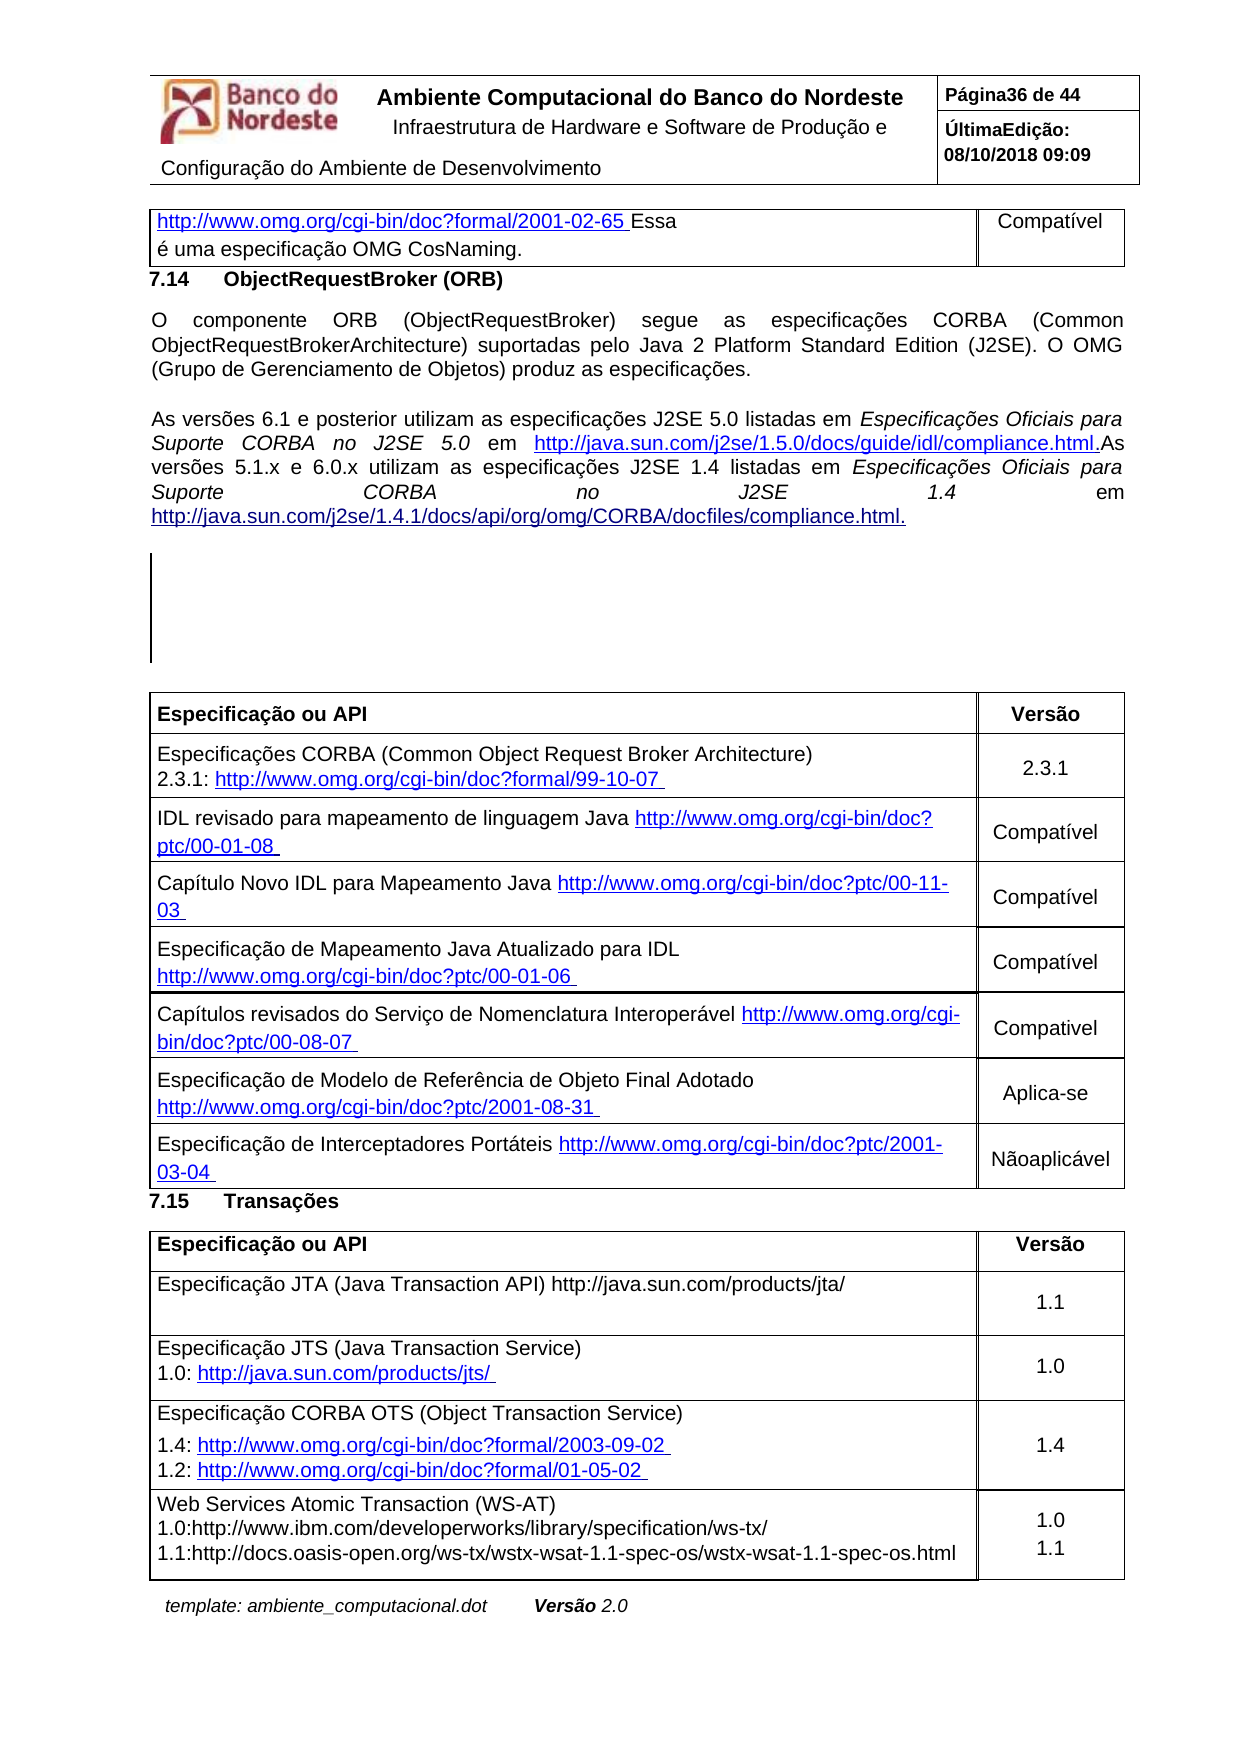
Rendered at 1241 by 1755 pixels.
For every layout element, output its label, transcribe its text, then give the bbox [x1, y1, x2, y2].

table_cell Especificação JTA (Java Transaction API) http://java.sun.com/products/jta/ [151, 1272, 976, 1335]
table_header Especificação ou API [151, 693, 976, 733]
table_cell Nãoaplicável [979, 1124, 1124, 1188]
table_cell Especificação de Modelo de Referência de Objeto Final Adotado http://www.omg.org/cgi-bin/doc?ptc/2001-08-31 [151, 1058, 976, 1122]
table_header Versão [979, 693, 1124, 733]
text As versões 6.1 e posterior utilizam as especificações J2SE 5.0 listadas em Especificações Oficiais para Suporte CORBA no J2SE 5.0 em http://java.sun.com/j2se/1.5.0/docs/guide/idl/compliance.html.As versões 5.1.x e 6.0.x utilizam as especificações J2SE 1.4 listadas em Especificações Oficiais para Suporte CORBA no J2SE 1.4 em http://java.sun.com/j2se/1.4.1/docs/api/org/omg/CORBA/docfiles/compliance.html. [151, 406, 1124, 528]
table_cell Especificação de Mapeamento Java Atualizado para IDL http://www.omg.org/cgi-bin/doc?ptc/00-01-06 [151, 927, 976, 991]
table_cell Capítulos revisados do Serviço de Nomenclatura Interoperável http://www.omg.org/cgi-bin/doc?ptc/00-08-07 [151, 994, 976, 1057]
subtitle 7.15 Transações [148, 1189, 1124, 1213]
table_cell Compatível [979, 798, 1124, 861]
table_cell 2.3.1 [979, 734, 1124, 797]
table_cell Aplica-se [979, 1059, 1124, 1122]
table_cell Especificação JTS (Java Transaction Service) 1.0: http://java.sun.com/products/jts/ [151, 1336, 976, 1399]
table_cell Especificação CORBA OTS (Object Transaction Service) [151, 1401, 976, 1433]
table_cell Compatível [979, 862, 1124, 926]
table_cell http://www.omg.org/cgi-bin/doc?formal/2001-02-65 Essa é uma especificação OMG CosNaming. [151, 210, 976, 266]
table_header Versão [979, 1232, 1124, 1271]
table_cell Compatível [979, 928, 1124, 991]
table_cell Especificações CORBA (Common Object Request Broker Architecture) 2.3.1: http://www.omg.org/cgi-bin/doc?formal/99-10-07 [151, 734, 976, 797]
table_cell 1.4: http://www.omg.org/cgi-bin/doc?formal/2003-09-02 1.2: http://www.omg.org/cgi-bin/doc?formal/01-05-02 [151, 1433, 976, 1489]
table_cell Web Services Atomic Transaction (WS-AT) 1.0:http://www.ibm.com/developerworks/library/specification/ws-tx/ 1.1:http://docs.oasis-open.org/ws-tx/wstx-wsat-1.1-spec-os/wstx-wsat-1.1-spec-os.html [151, 1490, 976, 1579]
table_header Especificação ou API [151, 1232, 976, 1271]
table_cell 1.0 [979, 1336, 1124, 1399]
table_cell Compatível [979, 210, 1124, 266]
table_cell [979, 1401, 1124, 1433]
subtitle 7.14 ObjectRequestBroker (ORB) [148, 267, 1124, 291]
table_cell 1.1 [979, 1272, 1124, 1335]
table_cell 1.4 [979, 1433, 1124, 1489]
table_cell 1.0 1.1 [979, 1491, 1124, 1579]
table_cell Capítulo Novo IDL para Mapeamento Java http://www.omg.org/cgi-bin/doc?ptc/00-11-03 [151, 862, 976, 926]
table_cell IDL revisado para mapeamento de linguagem Java http://www.omg.org/cgi-bin/doc?ptc/00-01-08 [151, 798, 976, 861]
text O componente ORB (ObjectRequestBroker) segue as especificações CORBA (Common ObjectRequestBrokerArchitecture) suportadas pelo Java 2 Platform Standard Edition (J2SE). O OMG (Grupo de Gerenciamento de Objetos) produz as especificações. [151, 308, 1124, 381]
table_cell Especificação de Interceptadores Portáteis http://www.omg.org/cgi-bin/doc?ptc/2001-03-04 [151, 1124, 976, 1188]
table_cell Compativel [979, 993, 1124, 1057]
